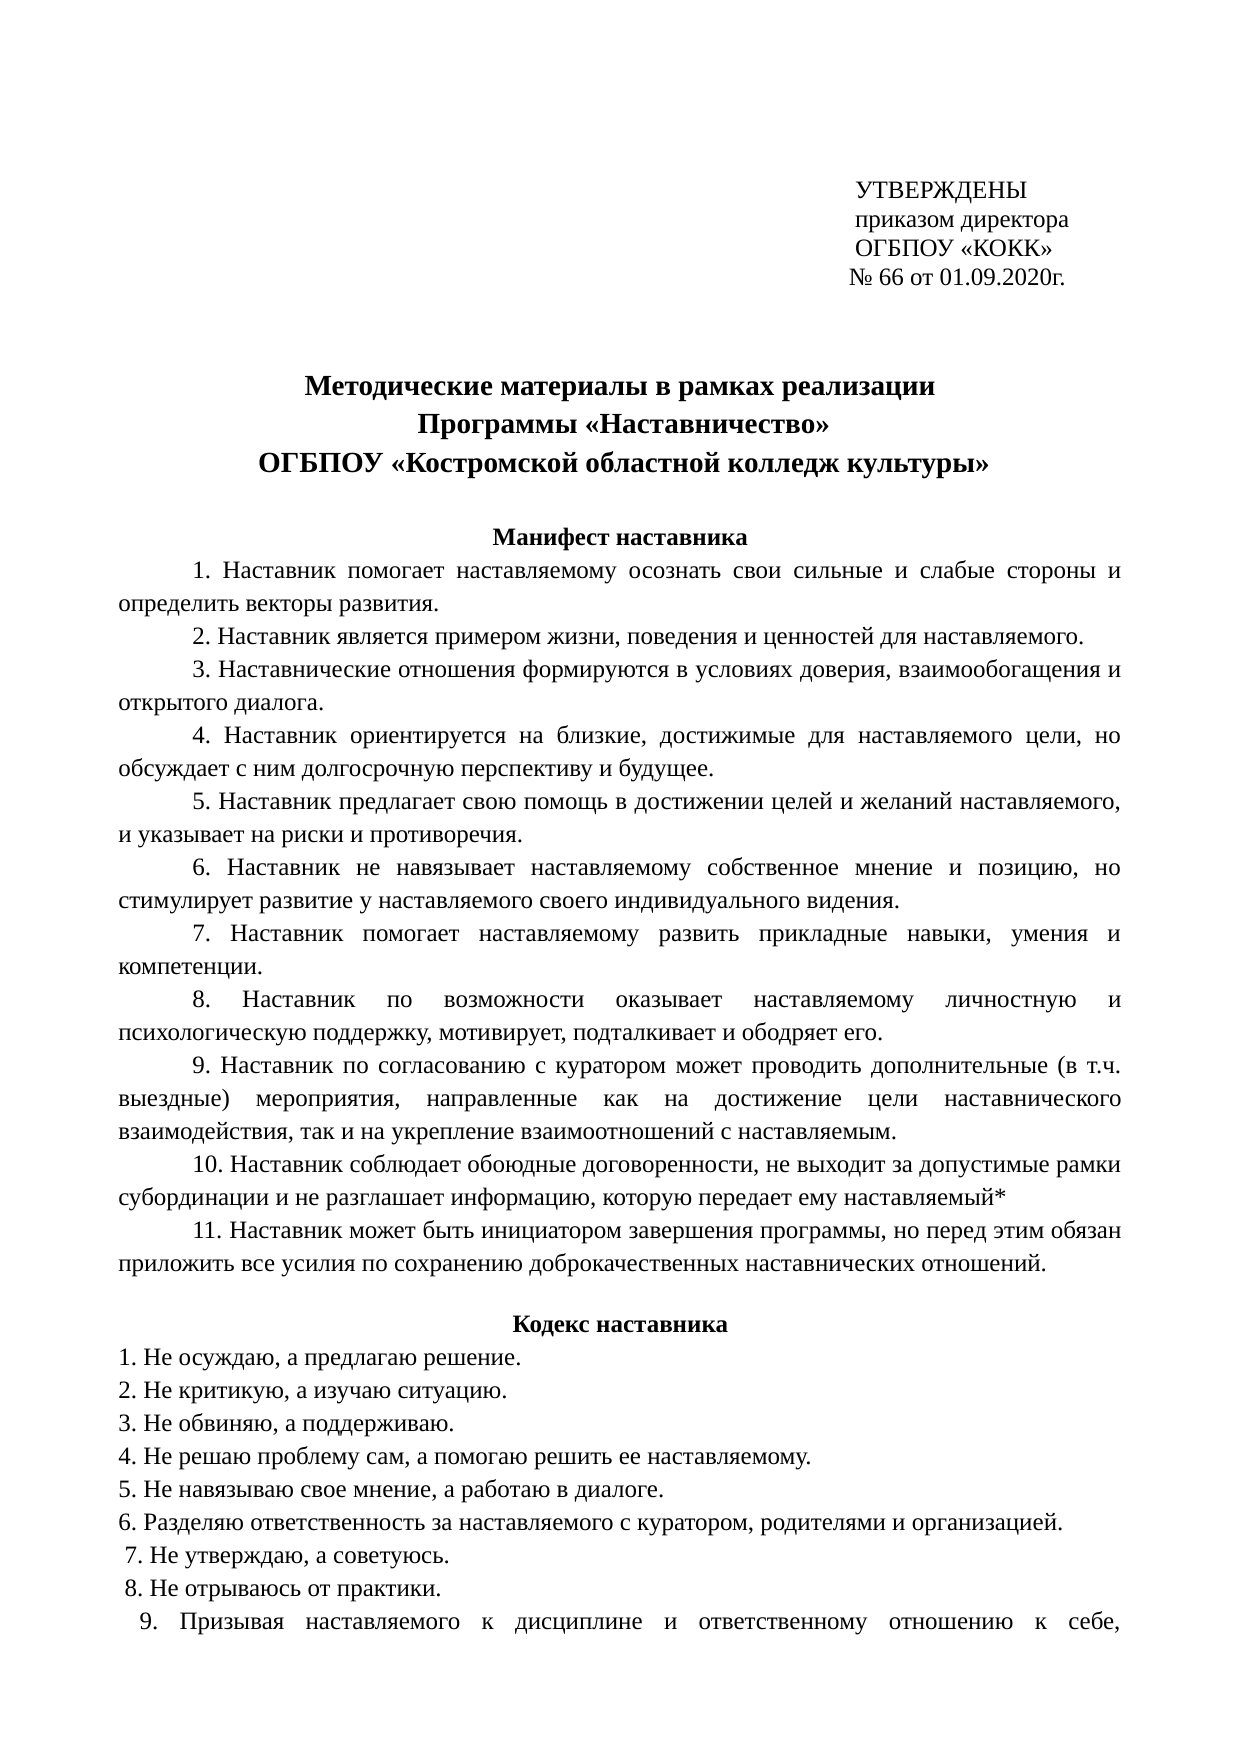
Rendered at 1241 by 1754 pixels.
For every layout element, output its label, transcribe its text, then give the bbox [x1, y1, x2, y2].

text 2. Наставник является примером жизни, поведения и ценностей для наставляемого. [118, 621, 1122, 650]
text 11. Наставник может быть инициатором завершения программы, но перед этим обязан приложить все усилия по сохранению доброкачественных наставнических отношений. [118, 1215, 1122, 1277]
text 3. Наставнические отношения формируются в условиях доверия, взаимообогащения и открытого диалога. [118, 654, 1122, 716]
text 4. Наставник ориентируется на близкие, достижимые для наставляемого цели, но обсуждает с ним долгосрочную перспективу и будущее. [118, 720, 1122, 782]
text 7. Наставник помогает наставляемому развить прикладные навыки, умения и компетенции. [118, 918, 1122, 980]
text 9. Призывая наставляемого к дисциплине и ответственному отношению к себе, [118, 1606, 1122, 1635]
text Методические материалы в рамках реализации [118, 368, 1122, 401]
text Кодекс наставника [118, 1309, 1122, 1338]
text 2. Не критикую, а изучаю ситуацию. [118, 1375, 1122, 1404]
text 6. Наставник не навязывает наставляемому собственное мнение и позицию, но стимулирует развитие у наставляемого своего индивидуального видения. [118, 852, 1122, 914]
text 7. Не утверждаю, а советуюсь. [118, 1540, 1122, 1569]
text 1. Наставник помогает наставляемому осознать свои сильные и слабые стороны и определить векторы развития. [118, 555, 1122, 617]
text 3. Не обвиняю, а поддерживаю. [118, 1408, 1122, 1437]
text 6. Разделяю ответственность за наставляемого с куратором, родителями и организацией. [118, 1507, 1122, 1536]
text 10. Наставник соблюдает обоюдные договоренности, не выходит за допустимые рамки субординации и не разглашает информацию, которую передает ему наставляемый* [118, 1149, 1122, 1211]
text Программы «Наставничество» [118, 406, 1122, 440]
text 5. Не навязываю свое мнение, а работаю в диалоге. [118, 1474, 1122, 1503]
text 5. Наставник предлагает свою помощь в достижении целей и желаний наставляемого, и указывает на риски и противоречия. [118, 786, 1122, 848]
text ОГБПОУ «Костромской областной колледж культуры» [118, 445, 1122, 478]
text Манифест наставника [118, 522, 1122, 551]
text 4. Не решаю проблему сам, а помогаю решить ее наставляемому. [118, 1441, 1122, 1470]
text 8. Наставник по возможности оказывает наставляемому личностную и психологическую поддержку, мотивирует, подталкивает и ободряет его. [118, 984, 1122, 1046]
text 8. Не отрываюсь от практики. [118, 1573, 1122, 1602]
text 1. Не осуждаю, а предлагаю решение. [118, 1342, 1122, 1371]
table_header УТВЕРЖДЕНЫ приказом директора ОГБПОУ «КОКК» № 66 от 01.09.2020г. [594, 176, 1080, 291]
text 9. Наставник по согласованию с куратором может проводить дополнительные (в т.ч. выездные) мероприятия, направленные как на достижение цели наставнического взаимодействия, так и на укрепление взаимоотношений с наставляемым. [118, 1050, 1122, 1145]
table_header [107, 176, 593, 291]
